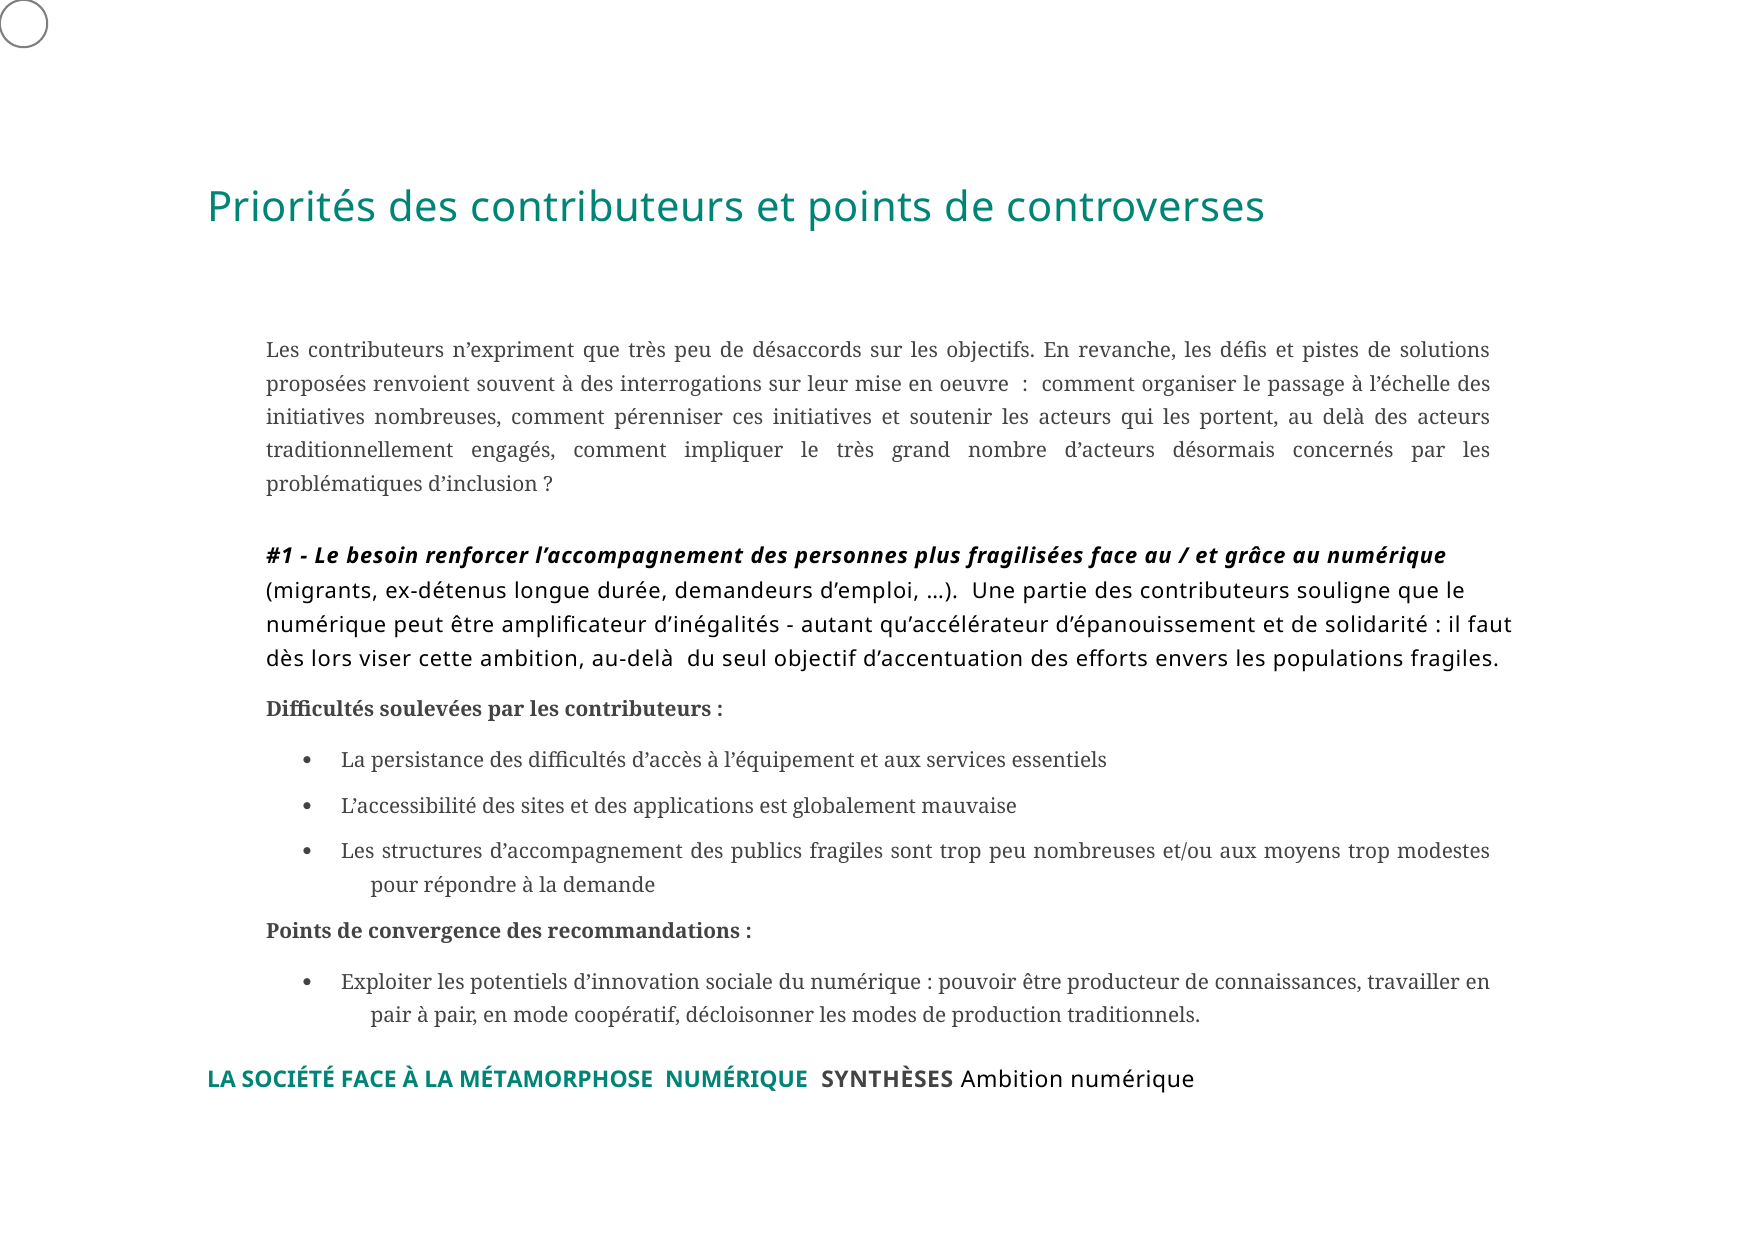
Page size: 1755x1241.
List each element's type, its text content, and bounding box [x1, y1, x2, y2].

text Les contributeurs n’expriment que très peu de désaccords sur les objectifs. En revanche, les défis et pistes de solutions proposées renvoient souvent à des interrogations sur leur mise en oeuvre : comment organiser le passage à l’échelle des initiatives nombreuses, comment pérenniser ces initiatives et soutenir les acteurs qui les portent, au delà des acteurs traditionnellement engagés, comment impliquer le très grand nombre d’acteurs désormais concernés par les problématiques d’inclusion ? [266, 331, 1492, 498]
text Difficultés soulevées par les contributeurs : [266, 689, 1492, 723]
list Exploiter les potentiels d’innovation sociale du numérique : pouvoir être producteur de connaissances, travailler en pair à pair, en mode coopératif, décloisonner les modes de production traditionnels. [303, 962, 1492, 1029]
text Points de convergence des recommandations : [266, 911, 1492, 945]
list La persistance des difficultés d’accès à l’équipement et aux services essentiels [303, 741, 1492, 774]
text #1 - Le besoin renforcer l’accompagnement des personnes plus fragilisées face au / et grâce au numérique (migrants, ex-détenus longue durée, demandeurs d’emploi, …). Une partie des contributeurs souligne que le numérique peut être amplificateur d’inégalités - autant qu’accélérateur d’épanouissement et de solidarité : il faut dès lors viser cette ambition, au-delà du seul objectif d’accentuation des efforts envers les populations fragiles. [266, 540, 1551, 673]
list L’accessibilité des sites et des applications est globalement mauvaise [303, 786, 1492, 820]
list Les structures d’accompagnement des publics fragiles sont trop peu nombreuses et/ou aux moyens trop modestes pour répondre à la demande [303, 832, 1492, 899]
text Priorités des contributeurs et points de controverses [207, 177, 1547, 234]
